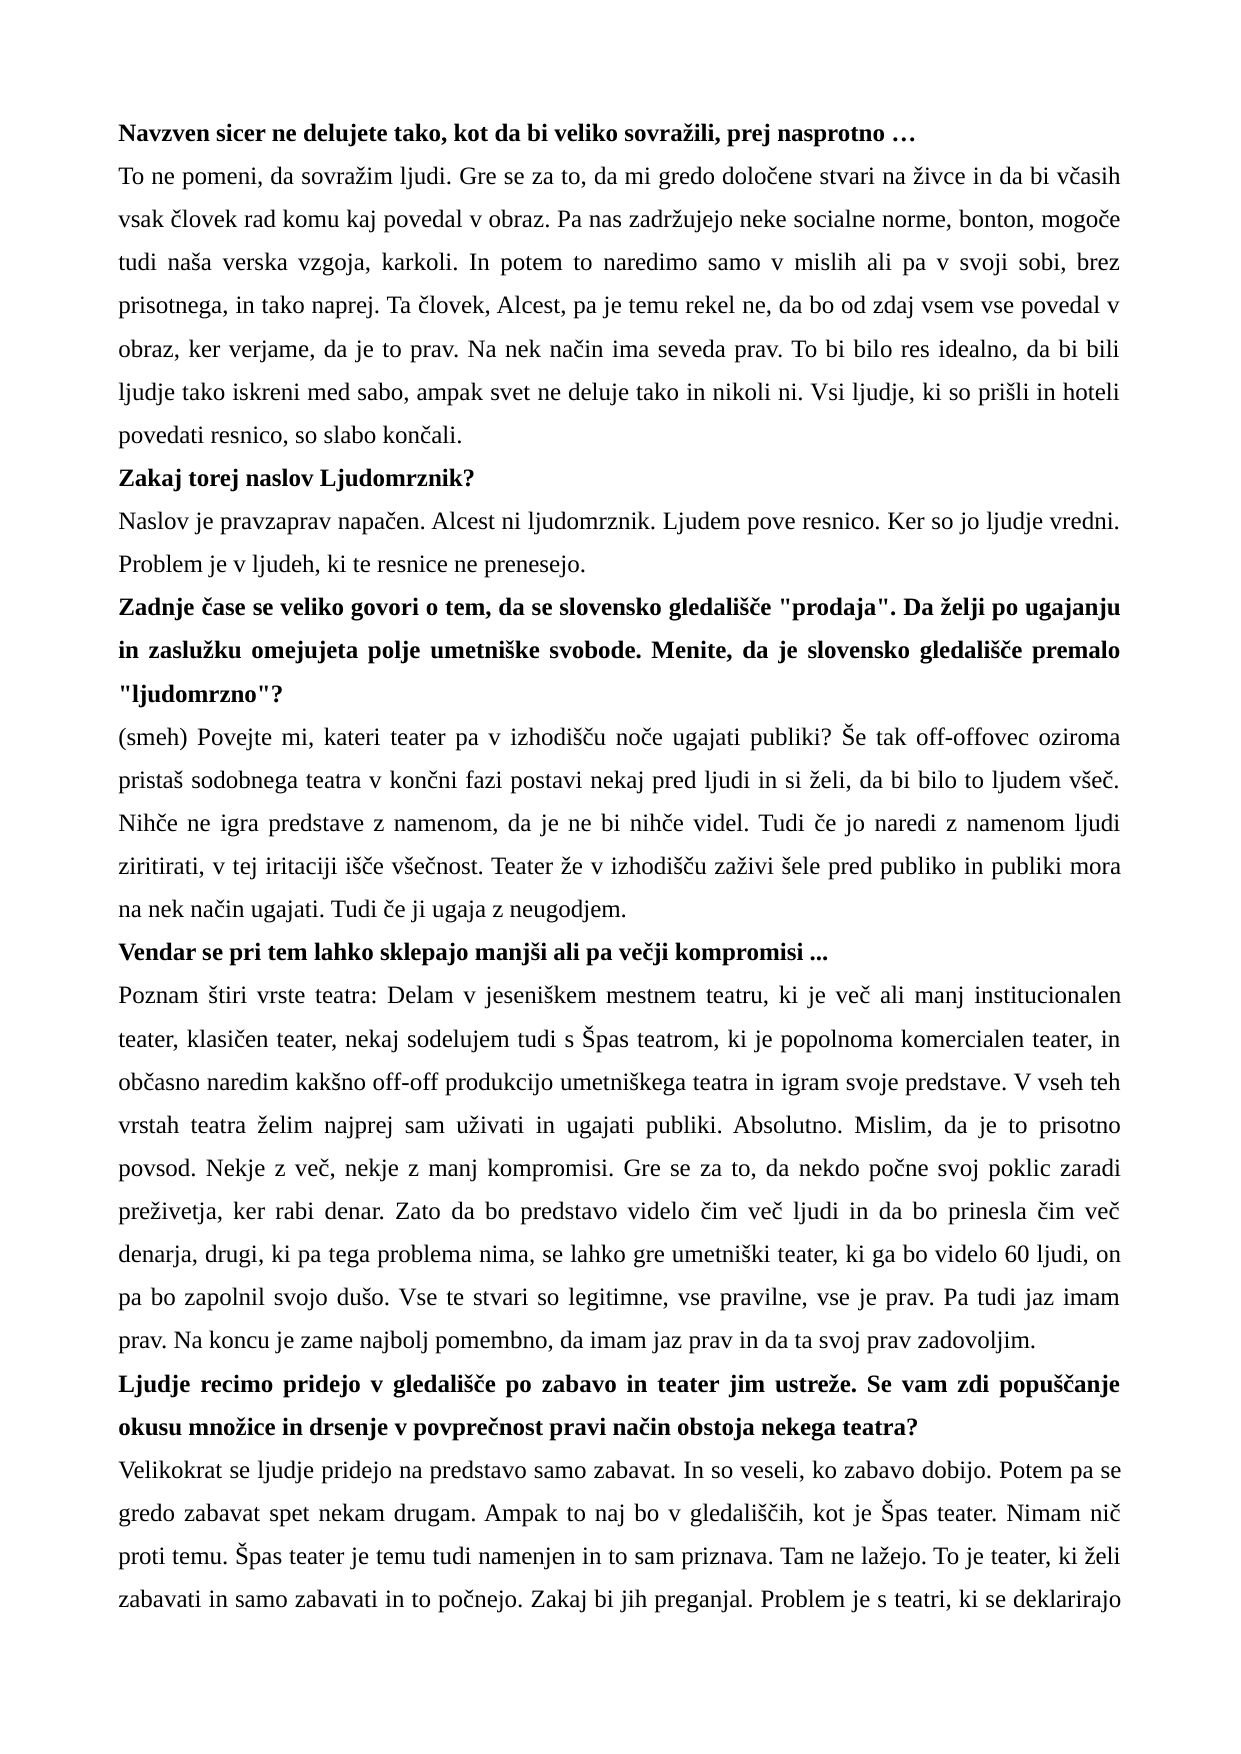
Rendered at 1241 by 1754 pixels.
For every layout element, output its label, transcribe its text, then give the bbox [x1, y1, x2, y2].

text Poznam štiri vrste teatra: Delam v jeseniškem mestnem teatru, ki je več ali manj institucionalen teater, klasičen teater, nekaj sodelujem tudi s Špas teatrom, ki je popolnoma komercialen teater, in občasno naredim kakšno off-off produkcijo umetniškega teatra in igram svoje predstave. V vseh teh vrstah teatra želim najprej sam uživati in ugajati publiki. Absolutno. Mislim, da je to prisotno povsod. Nekje z več, nekje z manj kompromisi. Gre se za to, da nekdo počne svoj poklic zaradi preživetja, ker rabi denar. Zato da bo predstavo videlo čim več ljudi in da bo prinesla čim več denarja, drugi, ki pa tega problema nima, se lahko gre umetniški teater, ki ga bo videlo 60 ljudi, on pa bo zapolnil svojo dušo. Vse te stvari so legitimne, vse pravilne, vse je prav. Pa tudi jaz imam prav. Na koncu je zame najbolj pomembno, da imam jaz prav in da ta svoj prav zadovoljim. [118, 981, 1122, 1354]
text To ne pomeni, da sovražim ljudi. Gre se za to, da mi gredo določene stvari na živce in da bi včasih vsak človek rad komu kaj povedal v obraz. Pa nas zadržujejo neke socialne norme, bonton, mogoče tudi naša verska vzgoja, karkoli. In potem to naredimo samo v mislih ali pa v svoji sobi, brez prisotnega, in tako naprej. Ta človek, Alcest, pa je temu rekel ne, da bo od zdaj vsem vse povedal v obraz, ker verjame, da je to prav. Na nek način ima seveda prav. To bi bilo res idealno, da bi bili ljudje tako iskreni med sabo, ampak svet ne deluje tako in nikoli ni. Vsi ljudje, ki so prišli in hoteli povedati resnico, so slabo končali. [118, 161, 1122, 449]
text Vendar se pri tem lahko sklepajo manjši ali pa večji kompromisi ... [118, 937, 1122, 966]
text Ljudje recimo pridejo v gledališče po zabavo in teater jim ustreže. Se vam zdi popuščanje okusu množice in drsenje v povprečnost pravi način obstoja nekega teatra? [118, 1369, 1122, 1441]
text Zakaj torej naslov Ljudomrznik? [118, 463, 1122, 492]
text (smeh) Povejte mi, kateri teater pa v izhodišču noče ugajati publiki? Še tak off-offovec oziroma pristaš sodobnega teatra v končni fazi postavi nekaj pred ljudi in si želi, da bi bilo to ljudem všeč. Nihče ne igra predstave z namenom, da je ne bi nihče videl. Tudi če jo naredi z namenom ljudi ziritirati, v tej iritaciji išče všečnost. Teater že v izhodišču zaživi šele pred publiko in publiki mora na nek način ugajati. Tudi če ji ugaja z neugodjem. [118, 722, 1122, 923]
text Velikokrat se ljudje pridejo na predstavo samo zabavat. In so veseli, ko zabavo dobijo. Potem pa se gredo zabavat spet nekam drugam. Ampak to naj bo v gledališčih, kot je Špas teater. Nimam nič proti temu. Špas teater je temu tudi namenjen in to sam priznava. Tam ne lažejo. To je teater, ki želi zabavati in samo zabavati in to počnejo. Zakaj bi jih preganjal. Problem je s teatri, ki se deklarirajo [118, 1455, 1122, 1613]
text Navzven sicer ne delujete tako, kot da bi veliko sovražili, prej nasprotno … [118, 118, 1122, 147]
text Zadnje čase se veliko govori o tem, da se slovensko gledališče "prodaja". Da želji po ugajanju in zaslužku omejujeta polje umetniške svobode. Menite, da je slovensko gledališče premalo "ljudomrzno"? [118, 592, 1122, 707]
text Naslov je pravzaprav napačen. Alcest ni ljudomrznik. Ljudem pove resnico. Ker so jo ljudje vredni. Problem je v ljudeh, ki te resnice ne prenesejo. [118, 506, 1122, 578]
